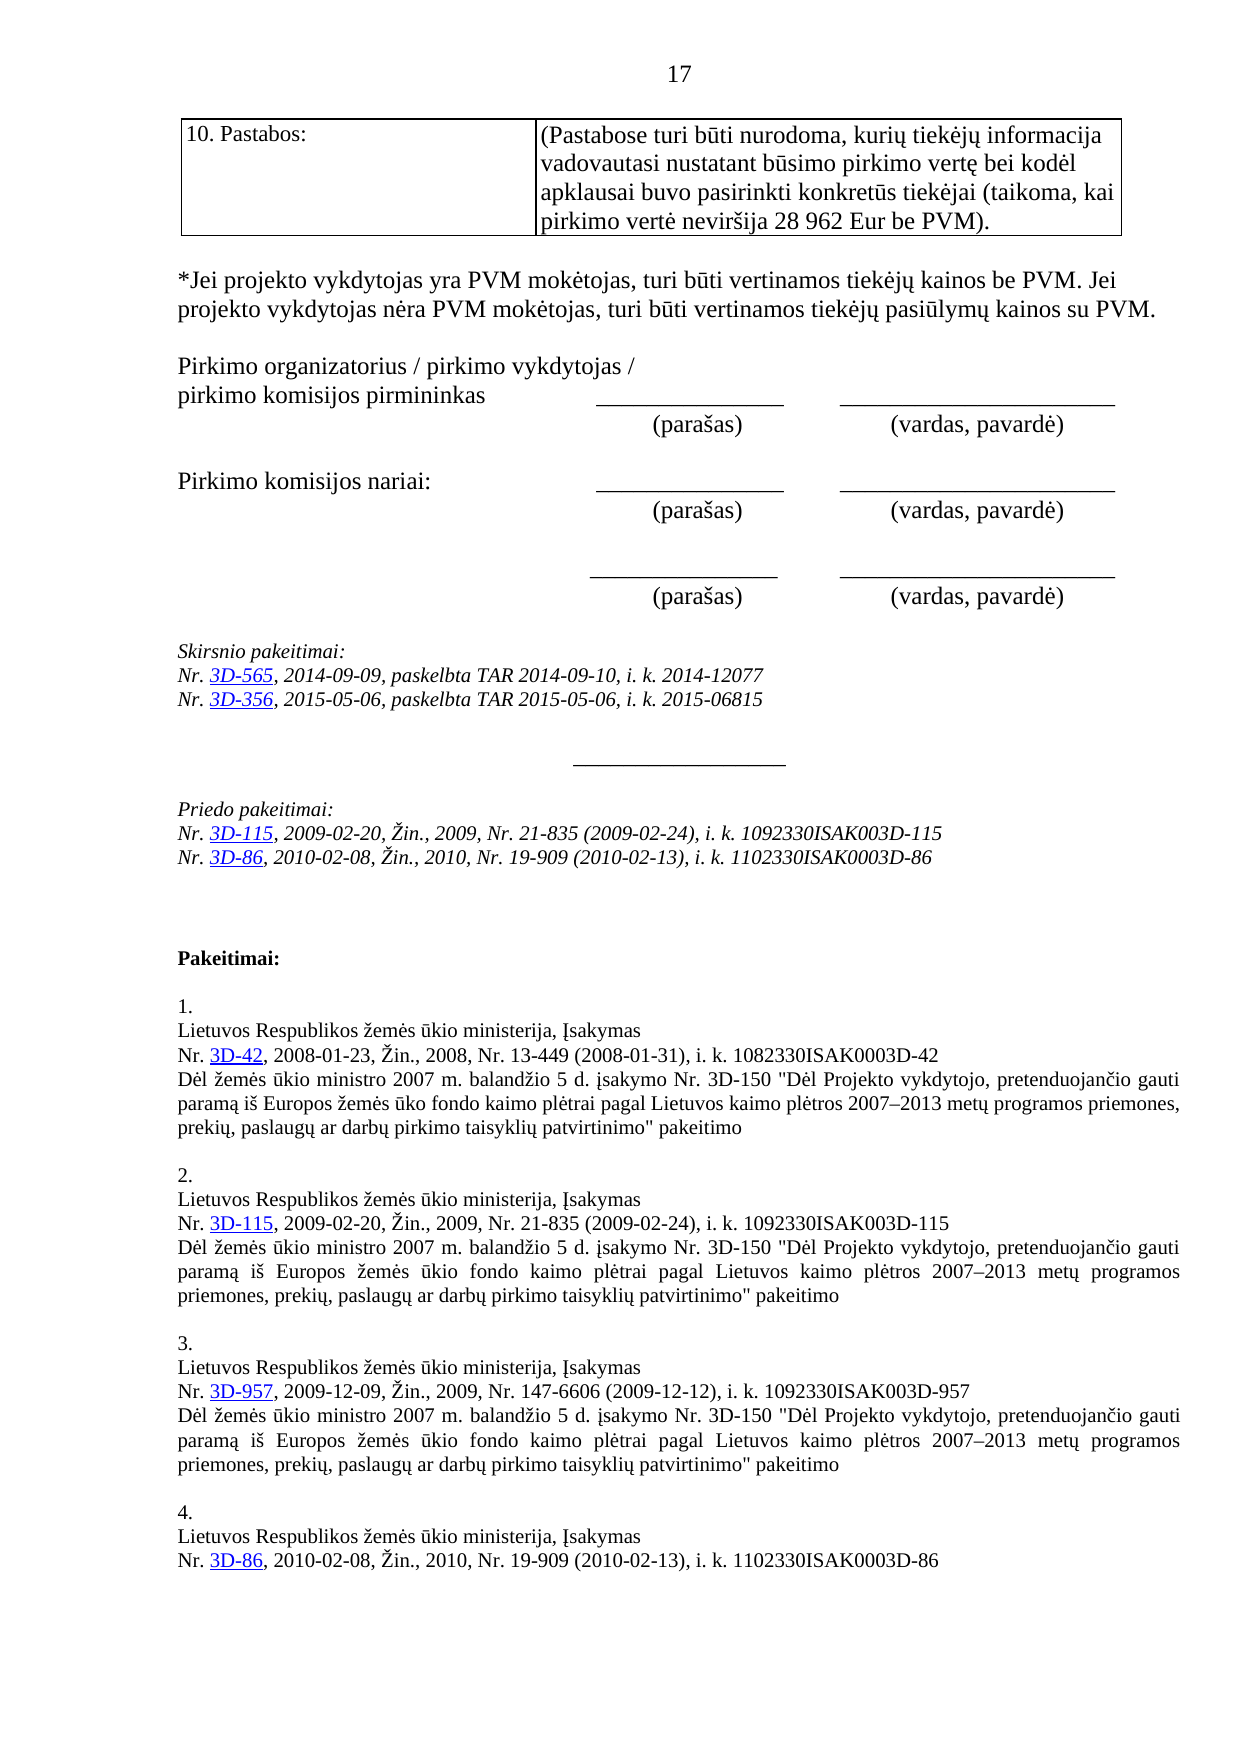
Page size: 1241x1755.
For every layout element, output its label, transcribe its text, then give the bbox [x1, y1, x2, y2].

text 4. [177, 1500, 1181, 1524]
text Dėl žemės ūkio ministro 2007 m. balandžio 5 d. įsakymo Nr. 3D-150 "Dėl Projekto vykdytojo, pretenduojančio gauti paramą iš Europos žemės ūkio fondo kaimo plėtrai pagal Lietuvos kaimo plėtros 2007–2013 metų programos priemones, prekių, paslaugų ar darbų pirkimo taisyklių patvirtinimo" pakeitimo [177, 1403, 1181, 1476]
text _________________ [177, 740, 1181, 768]
text Lietuvos Respublikos žemės ūkio ministerija, Įsakymas [177, 1524, 1181, 1548]
text Lietuvos Respublikos žemės ūkio ministerija, Įsakymas [177, 1187, 1181, 1211]
text Nr. 3D-565, 2014-09-09, paskelbta TAR 2014-09-10, i. k. 2014-12077 [177, 663, 1181, 687]
text Dėl žemės ūkio ministro 2007 m. balandžio 5 d. įsakymo Nr. 3D-150 "Dėl Projekto vykdytojo, pretenduojančio gauti paramą iš Europos žemės ūkio fondo kaimo plėtrai pagal Lietuvos kaimo plėtros 2007–2013 metų programos priemones, prekių, paslaugų ar darbų pirkimo taisyklių patvirtinimo" pakeitimo [177, 1235, 1181, 1307]
table_cell (Pastabose turi būti nurodoma, kurių tiekėjų informacija vadovautasi nustatant būsimo pirkimo vertę bei kodėl apklausai buvo pasirinkti konkretūs tiekėjai (taikoma, kai pirkimo vertė neviršija 28 962 Eur be PVM). [537, 120, 1121, 235]
text Skirsnio pakeitimai: [177, 639, 1181, 663]
text 2. [177, 1163, 1181, 1187]
text Priedo pakeitimai: [177, 797, 1181, 821]
text pirkimo komisijos pirmininkas _______________ ______________________ [177, 380, 1181, 409]
text Lietuvos Respublikos žemės ūkio ministerija, Įsakymas [177, 1018, 1181, 1042]
text (parašas) (vardas, pavardė) [652, 495, 1181, 524]
text Nr. 3D-957, 2009-12-09, Žin., 2009, Nr. 147-6606 (2009-12-12), i. k. 1092330ISAK003D-957 [177, 1379, 1181, 1403]
text Dėl žemės ūkio ministro 2007 m. balandžio 5 d. įsakymo Nr. 3D-150 "Dėl Projekto vykdytojo, pretenduojančio gauti paramą iš Europos žemės ūko fondo kaimo plėtrai pagal Lietuvos kaimo plėtros 2007–2013 metų programos priemones, prekių, paslaugų ar darbų pirkimo taisyklių patvirtinimo" pakeitimo [177, 1067, 1181, 1139]
text Nr. 3D-115, 2009-02-20, Žin., 2009, Nr. 21-835 (2009-02-24), i. k. 1092330ISAK003D-115 [177, 821, 1181, 845]
text 3. [177, 1331, 1181, 1355]
text Pakeitimai: [177, 946, 1181, 970]
text _______________ ______________________ [590, 552, 1181, 581]
text Nr. 3D-42, 2008-01-23, Žin., 2008, Nr. 13-449 (2008-01-31), i. k. 1082330ISAK0003D-42 [177, 1042, 1181, 1067]
text *Jei projekto vykdytojas yra PVM mokėtojas, turi būti vertinamos tiekėjų kainos be PVM. Jei projekto vykdytojas nėra PVM mokėtojas, turi būti vertinamos tiekėjų pasiūlymų kainos su PVM. [177, 265, 1181, 322]
table_cell 10. Pastabos: [182, 120, 535, 235]
text Pirkimo organizatorius / pirkimo vykdytojas / [177, 351, 1181, 380]
text Nr. 3D-86, 2010-02-08, Žin., 2010, Nr. 19-909 (2010-02-13), i. k. 1102330ISAK0003D-86 [177, 845, 1181, 869]
text Pirkimo komisijos nariai: _______________ ______________________ [177, 466, 1181, 495]
text 1. [177, 994, 1181, 1018]
text Nr. 3D-356, 2015-05-06, paskelbta TAR 2015-05-06, i. k. 2015-06815 [177, 687, 1181, 711]
text Lietuvos Respublikos žemės ūkio ministerija, Įsakymas [177, 1355, 1181, 1379]
text (parašas) (vardas, pavardė) [652, 409, 1181, 437]
text (parašas) (vardas, pavardė) [652, 581, 1181, 610]
text Nr. 3D-86, 2010-02-08, Žin., 2010, Nr. 19-909 (2010-02-13), i. k. 1102330ISAK0003D-86 [177, 1548, 1181, 1572]
text Nr. 3D-115, 2009-02-20, Žin., 2009, Nr. 21-835 (2009-02-24), i. k. 1092330ISAK003D-115 [177, 1211, 1181, 1235]
